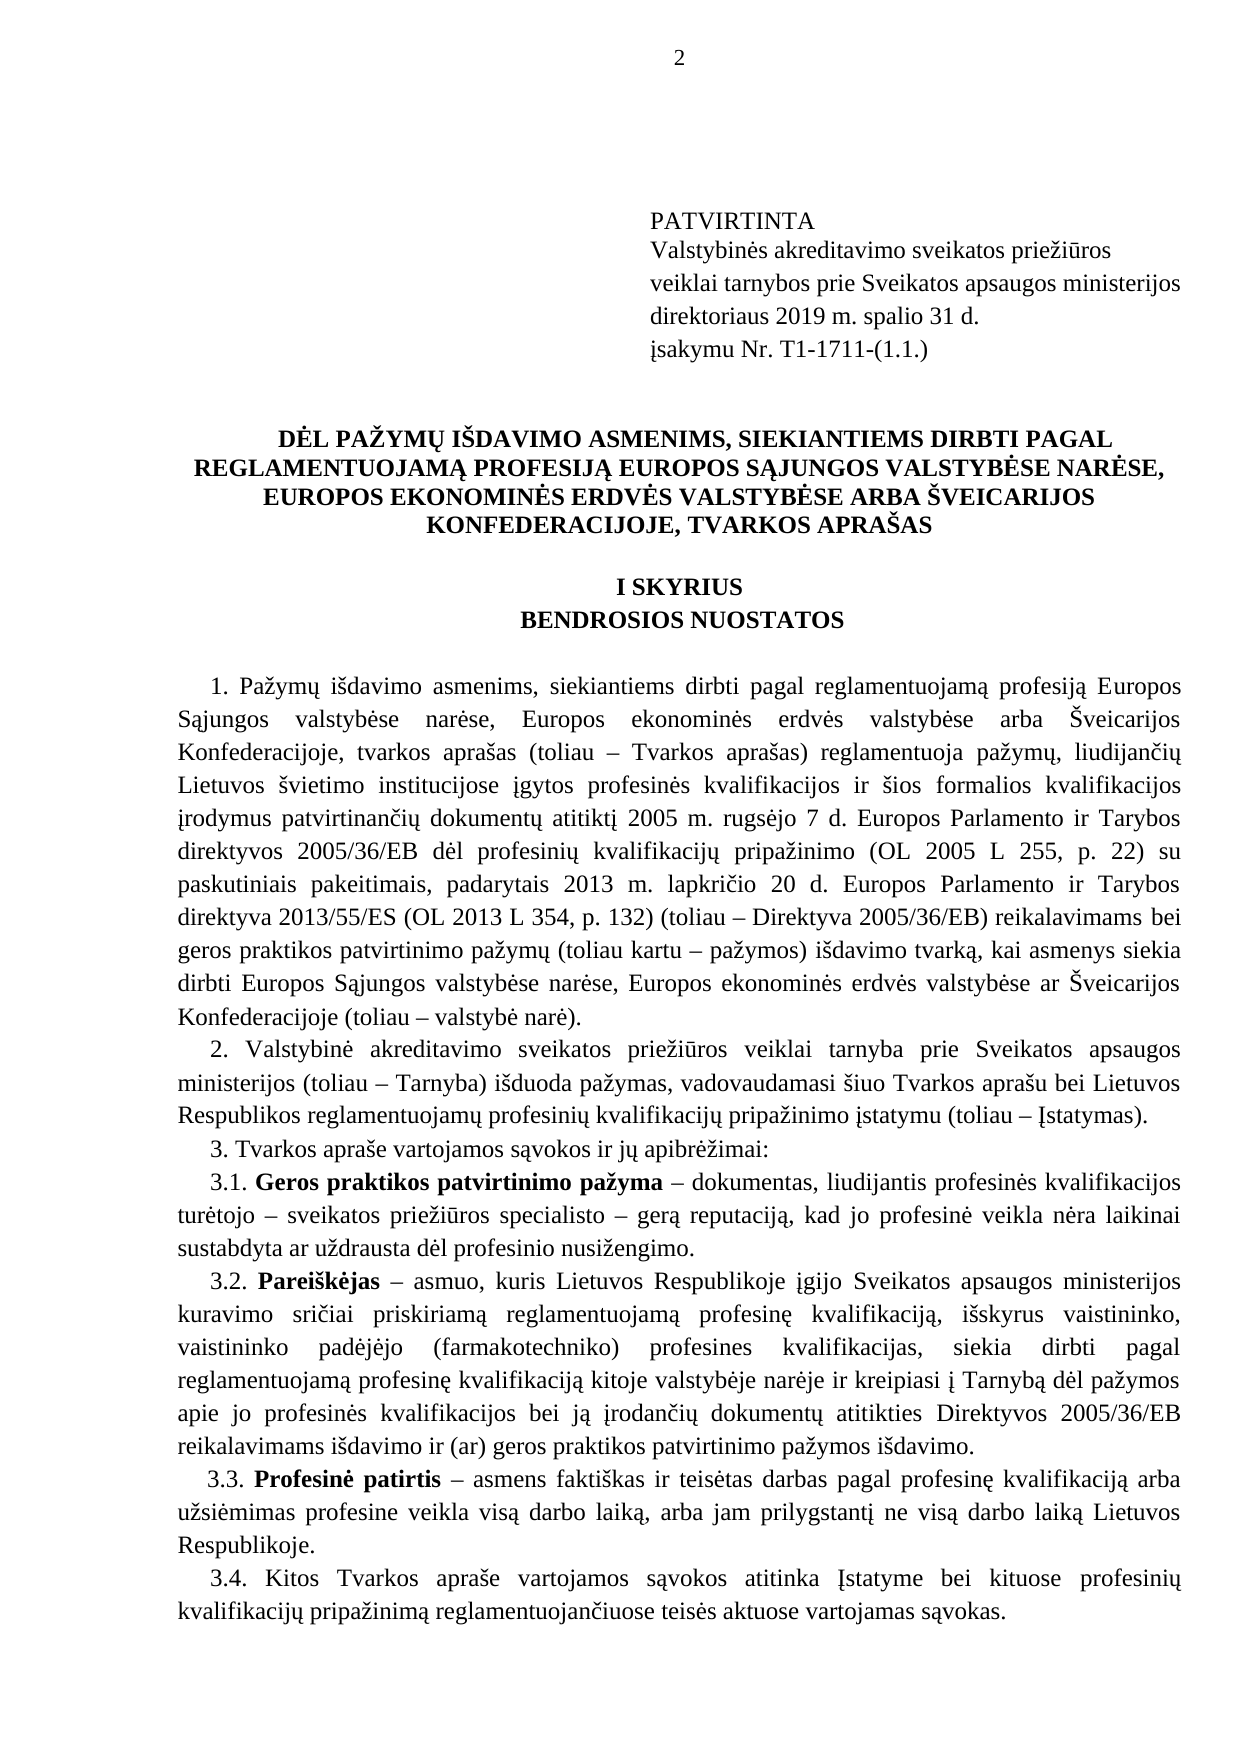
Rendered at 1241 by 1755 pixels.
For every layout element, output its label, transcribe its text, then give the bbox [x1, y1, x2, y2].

text 1. Pažymų išdavimo asmenims, siekiantiems dirbti pagal reglamentuojamą profesiją Europos Sąjungos valstybėse narėse, Europos ekonominės erdvės valstybėse arba Šveicarijos Konfederacijoje, tvarkos aprašas (toliau – Tvarkos aprašas) reglamentuoja pažymų, liudijančių Lietuvos švietimo institucijose įgytos profesinės kvalifikacijos ir šios formalios kvalifikacijos įrodymus patvirtinančių dokumentų atitiktį 2005 m. rugsėjo 7 d. Europos Parlamento ir Tarybos direktyvos 2005/36/EB dėl profesinių kvalifikacijų pripažinimo (OL 2005 L 255, p. 22) su paskutiniais pakeitimais, padarytais 2013 m. lapkričio 20 d. Europos Parlamento ir Tarybos direktyva 2013/55/ES (OL 2013 L 354, p. 132) (toliau – Direktyva 2005/36/EB) reikalavimams bei geros praktikos patvirtinimo pažymų (toliau kartu – pažymos) išdavimo tvarką, kai asmenys siekia dirbti Europos Sąjungos valstybėse narėse, Europos ekonominės erdvės valstybėse ar Šveicarijos Konfederacijoje (toliau – valstybė narė). [177, 671, 1181, 1030]
text 2. Valstybinė akreditavimo sveikatos priežiūros veiklai tarnyba prie Sveikatos apsaugos ministerijos (toliau – Tarnyba) išduoda pažymas, vadovaudamasi šiuo Tvarkos aprašu bei Lietuvos Respublikos reglamentuojamų profesinių kvalifikacijų pripažinimo įstatymu (toliau – Įstatymas). [177, 1034, 1181, 1129]
text 3.2. Pareiškėjas – asmuo, kuris Lietuvos Respublikoje įgijo Sveikatos apsaugos ministerijos kuravimo sričiai priskiriamą reglamentuojamą profesinę kvalifikaciją, išskyrus vaistininko, vaistininko padėjėjo (farmakotechniko) profesines kvalifikacijas, siekia dirbti pagal reglamentuojamą profesinę kvalifikaciją kitoje valstybėje narėje ir kreipiasi į Tarnybą dėl pažymos apie jo profesinės kvalifikacijos bei ją įrodančių dokumentų atitikties Direktyvos 2005/36/EB reikalavimams išdavimo ir (ar) geros praktikos patvirtinimo pažymos išdavimo. [177, 1266, 1181, 1459]
text 3.1. Geros praktikos patvirtinimo pažyma – dokumentas, liudijantis profesinės kvalifikacijos turėtojo – sveikatos priežiūros specialisto – gerą reputaciją, kad jo profesinė veikla nėra laikinai sustabdyta ar uždrausta dėl profesinio nusižengimo. [177, 1167, 1181, 1261]
text 3.4. Kitos Tvarkos apraše vartojamos sąvokos atitinka Įstatyme bei kituose profesinių kvalifikacijų pripažinimą reglamentuojančiuose teisės aktuose vartojamas sąvokas. [177, 1563, 1181, 1625]
text įsakymu Nr. T1-1711-(1.1.) [650, 334, 1181, 362]
text 3.3. Profesinė patirtis – asmens faktiškas ir teisėtas darbas pagal profesinę kvalifikaciją arba užsiėmimas profesine veikla visą darbo laiką, arba jam prilygstantį ne visą darbo laiką Lietuvos Respublikoje. [177, 1464, 1181, 1559]
text DĖL PAŽYMŲ IŠDAVIMO ASMENIMS, SIEKIANTIEMS DIRBTI PAGAL REGLAMENTUOJAMĄ PROFESIJĄ EUROPOS SĄJUNGOS VALSTYBĖSE NARĖSE, EUROPOS EKONOMINĖS ERDVĖS VALSTYBĖSE ARBA ŠVEICARIJOS KONFEDERACIJOJE, TVARKOS APRAŠAS [177, 424, 1181, 539]
text Valstybinės akreditavimo sveikatos priežiūros veiklai tarnybos prie Sveikatos apsaugos ministerijos direktoriaus 2019 m. spalio 31 d. [650, 235, 1181, 329]
text BENDROSIOS NUOSTATOS [177, 605, 1181, 634]
text PATVIRTINTA [583, 206, 1181, 235]
text 3. Tvarkos apraše vartojamos sąvokos ir jų apibrėžimai: [177, 1134, 1181, 1162]
text I skyrius [177, 572, 1181, 601]
